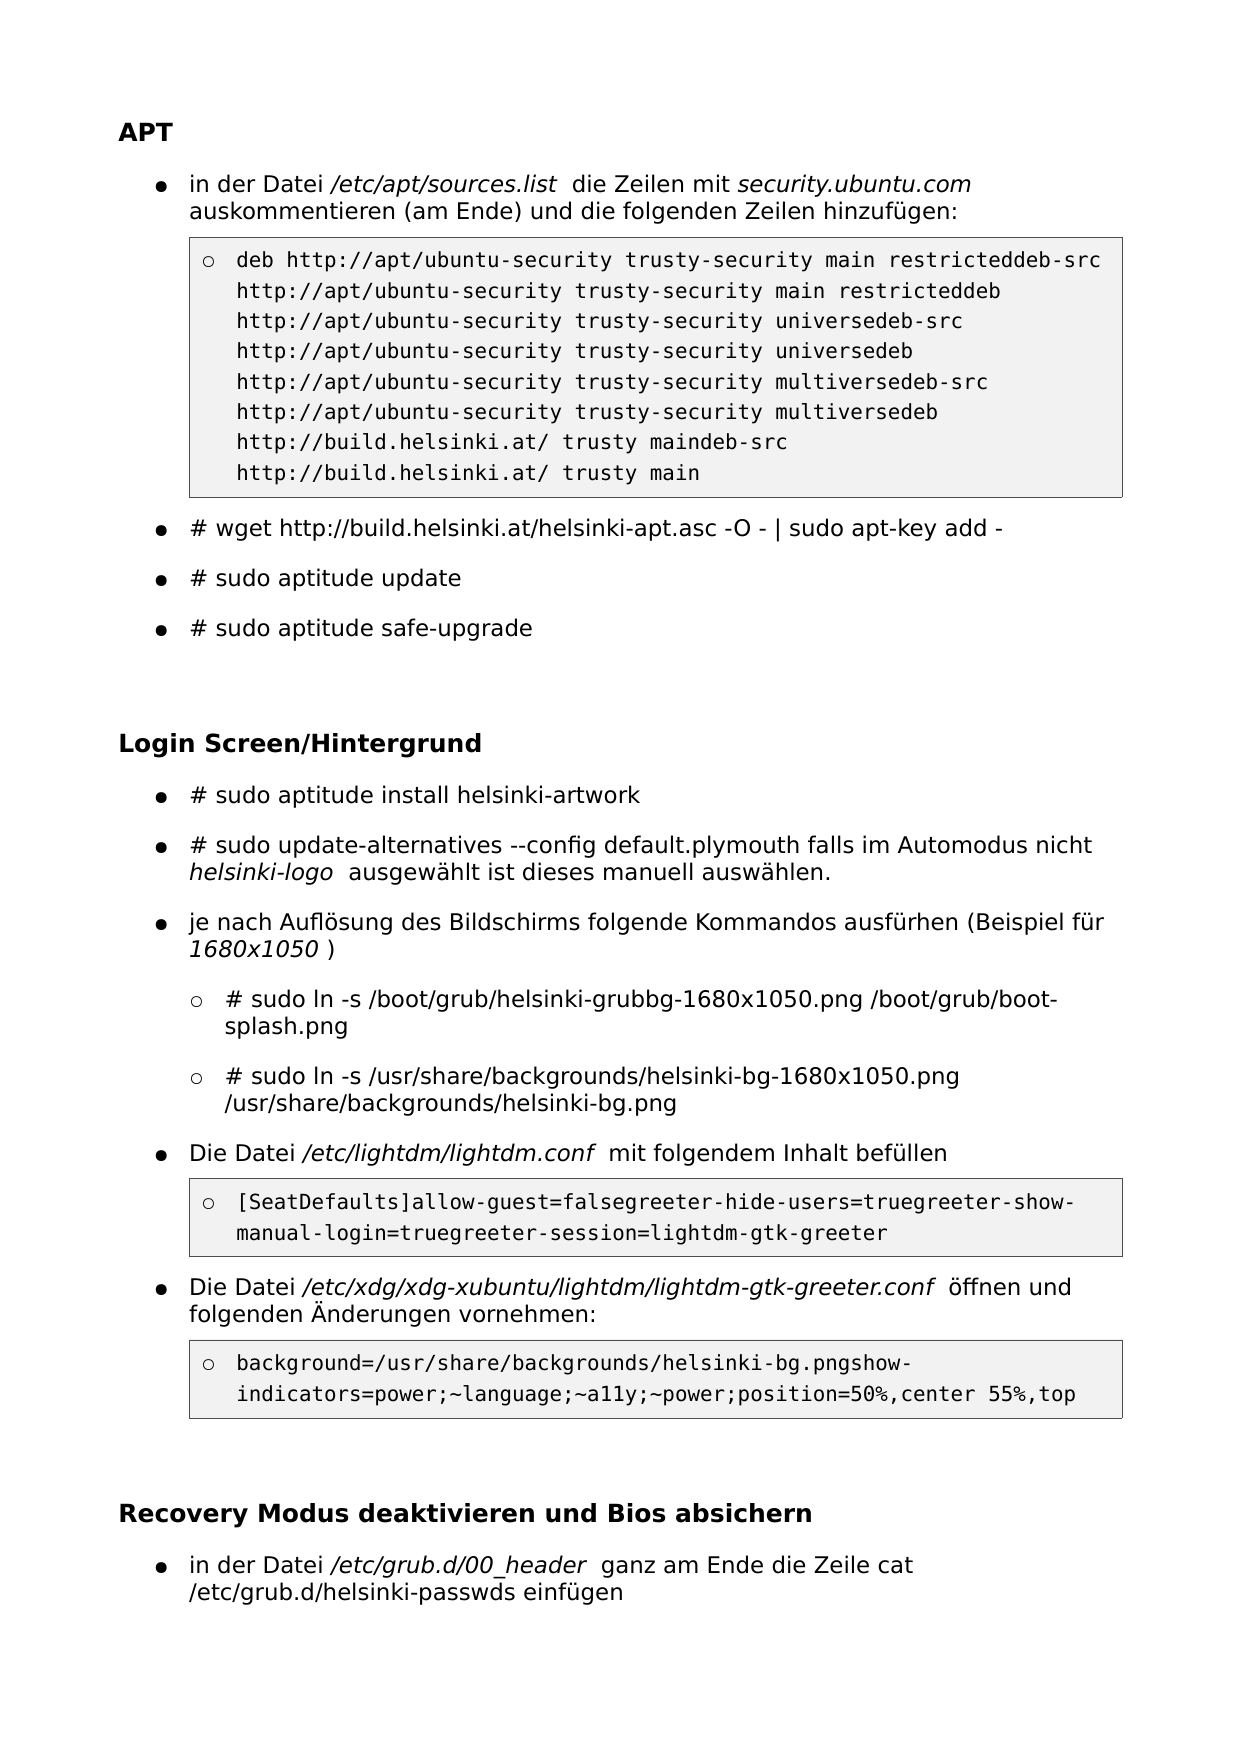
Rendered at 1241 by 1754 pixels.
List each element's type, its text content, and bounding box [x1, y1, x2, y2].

list [SeatDefaults]allow-guest=falsegreeter-hide-users=truegreeter-show-manual-login=truegreeter-session=lightdm-gtk-greeter [190, 1179, 1122, 1256]
list # sudo ln -s /usr/share/backgrounds/helsinki-bg-1680x1050.png /usr/share/backgrounds/helsinki-bg.png [189, 1063, 1122, 1116]
list background=/usr/share/backgrounds/helsinki-bg.pngshow-indicators=power;~language;~a11y;~power;position=50%,center 55%,top [190, 1341, 1122, 1418]
list in der Datei /etc/grub.d/00_header ganz am Ende die Zeile cat /etc/grub.d/helsinki-passwds einfügen [153, 1553, 1122, 1606]
list # sudo update-alternatives --config default.plymouth falls im Automodus nicht helsinki-logo ausgewählt ist dieses manuell auswählen. [153, 832, 1122, 886]
list # wget http://build.helsinki.at/helsinki-apt.asc -O - | sudo apt-key add - [153, 515, 1122, 541]
list in der Datei /etc/apt/sources.list die Zeilen mit security.ubuntu.com auskommentieren (am Ende) und die folgenden Zeilen hinzufügen: [153, 172, 1122, 225]
list Die Datei /etc/lightdm/lightdm.conf mit folgendem Inhalt befüllen [153, 1140, 1122, 1167]
subtitle Login Screen/Hintergrund [118, 729, 1122, 758]
subtitle APT [118, 118, 1122, 147]
list Die Datei /etc/xdg/xdg-xubuntu/lightdm/lightdm-gtk-greeter.conf öffnen und folgenden Änderungen vornehmen: [153, 1274, 1122, 1328]
list # sudo aptitude install helsinki-artwork [153, 782, 1122, 809]
list # sudo aptitude safe-upgrade [153, 615, 1122, 642]
subtitle Recovery Modus deaktivieren und Bios absichern [118, 1499, 1122, 1528]
list je nach Auflösung des Bildschirms folgende Kommandos ausfürhen (Beispiel für 1680x1050 ) [153, 909, 1122, 963]
list # sudo aptitude update [153, 565, 1122, 592]
list deb http://apt/ubuntu-security trusty-security main restricteddeb-src http://apt/ubuntu-security trusty-security main restricteddeb http://apt/ubuntu-security trusty-security universedeb-src http://apt/ubuntu-security trusty-security universedeb http://apt/ubuntu-security trusty-security multiversedeb-src http://apt/ubuntu-security trusty-security multiversedeb http://build.helsinki.at/ trusty maindeb-src http://build.helsinki.at/ trusty main [190, 238, 1122, 497]
list # sudo ln -s /boot/grub/helsinki-grubbg-1680x1050.png /boot/grub/boot-splash.png [189, 986, 1122, 1039]
